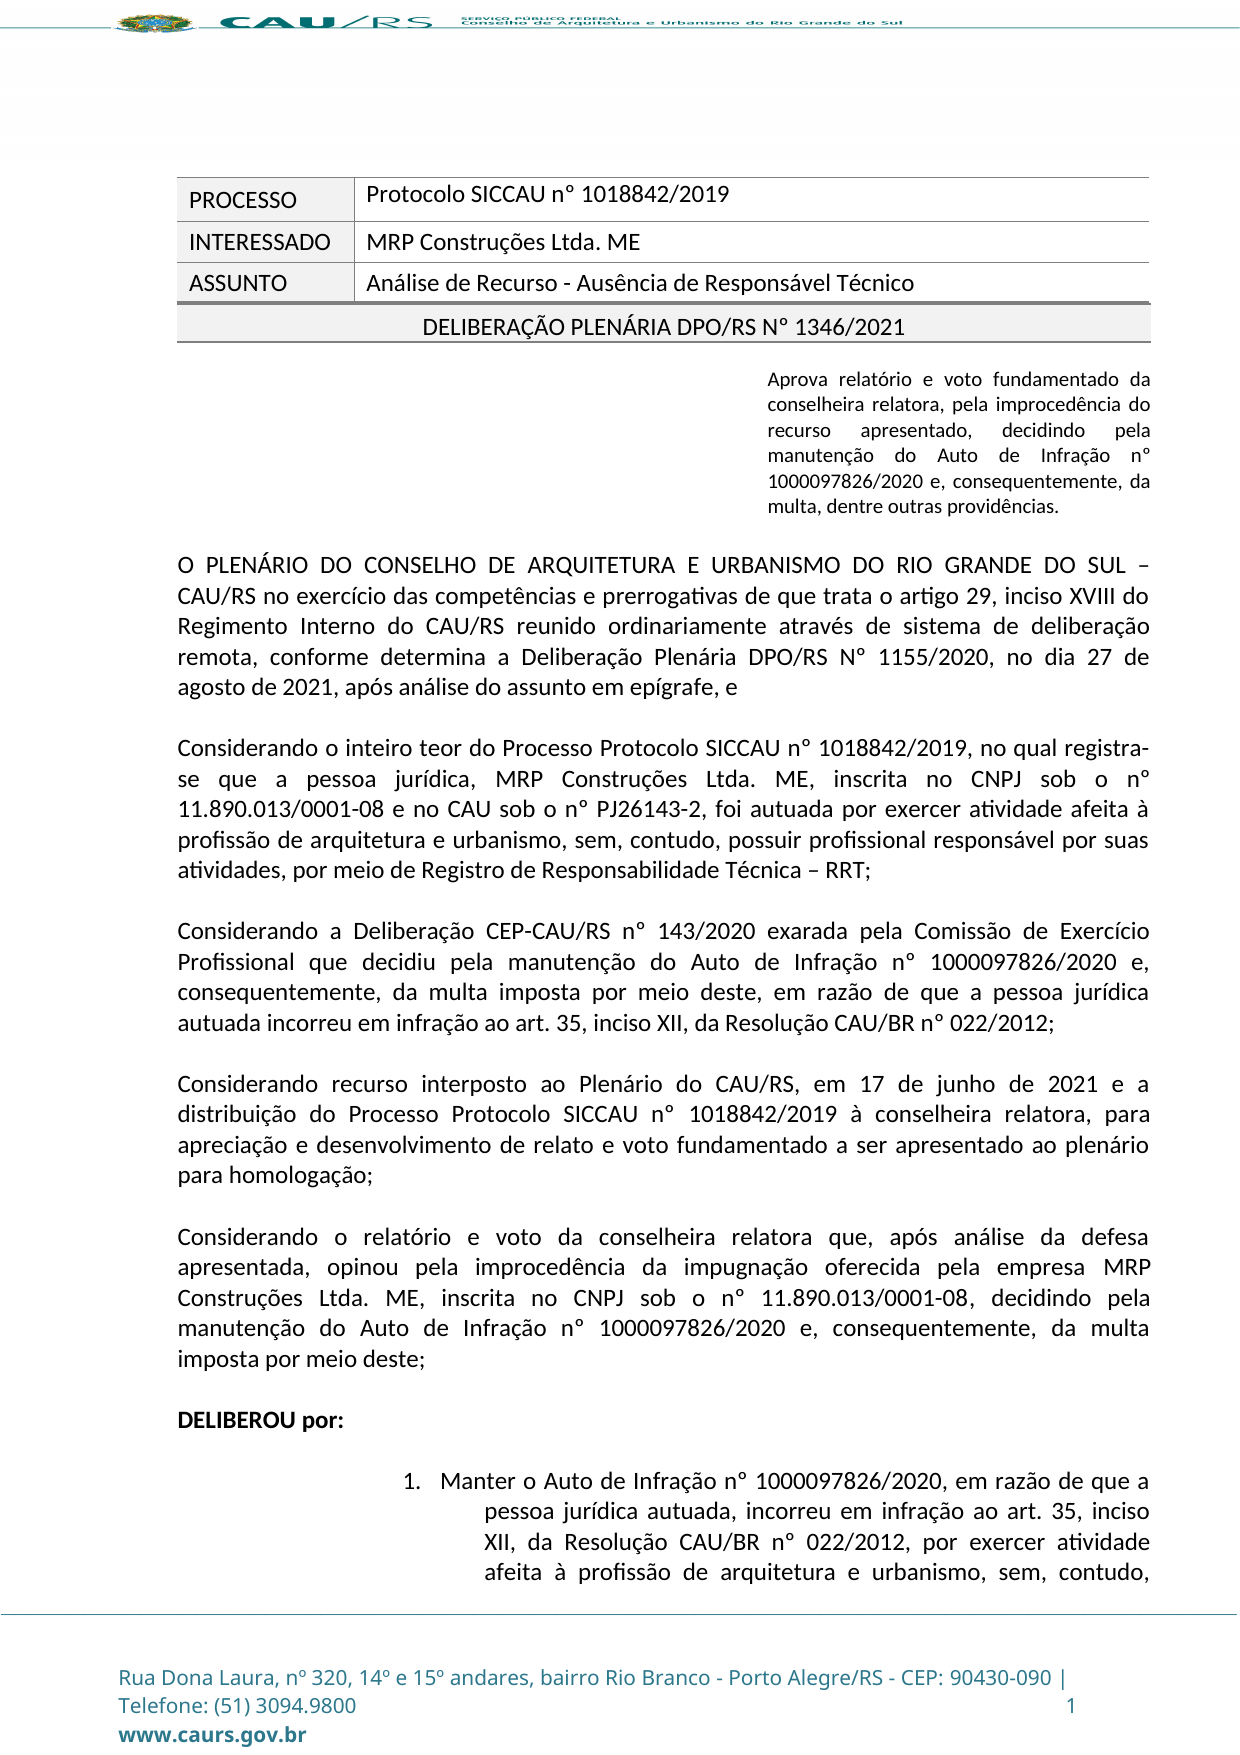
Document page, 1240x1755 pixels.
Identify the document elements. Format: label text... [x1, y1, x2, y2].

text Considerando recurso interposto ao Plenário do CAU/RS, em 17 de junho de 2021 e a distribuição do Processo Protocolo SICCAU nº 1018842/2019 à conselheira relatora, para apreciação e desenvolvimento de relato e voto fundamentado a ser apresentado ao plenário para homologação; [177, 1068, 1151, 1190]
text Considerando o relatório e voto da conselheira relatora que, após análise da defesa apresentada, opinou pela improcedência da impugnação oferecida pela empresa MRP Construções Ltda. ME, inscrita no CNPJ sob o nº 11.890.013/0001-08, decidindo pela manutenção do Auto de Infração nº 1000097826/2020 e, consequentemente, da multa imposta por meio deste; [177, 1221, 1151, 1373]
text O PLENÁRIO DO CONSELHO DE ARQUITETURA E URBANISMO DO RIO GRANDE DO SUL – CAU/RS no exercício das competências e prerrogativas de que trata o artigo 29, inciso XVIII do Regimento Interno do CAU/RS reunido ordinariamente através de sistema de deliberação remota, conforme determina a Deliberação Plenária DPO/RS Nº 1155/2020, no dia 27 de agosto de 2021, após análise do assunto em epígrafe, e [177, 549, 1151, 702]
table_header PROCESSO [177, 178, 354, 221]
text DELIBERAÇÃO PLENÁRIA DPO/RS Nº 1346/2021 [177, 305, 1151, 341]
table_cell ASSUNTO [177, 263, 354, 301]
list Manter o Auto de Infração nº 1000097826/2020, em razão de que a pessoa jurídica autuada, incorreu em infração ao art. 35, inciso XII, da Resolução CAU/BR nº 022/2012, por exercer atividade afeita à profissão de arquitetura e urbanismo, sem, contudo, [402, 1465, 1151, 1587]
text Aprova relatório e voto fundamentado da conselheira relatora, pela improcedência do recurso apresentado, decidindo pela manutenção do Auto de Infração nº 1000097826/2020 e, consequentemente, da multa, dentre outras providências. [767, 366, 1151, 519]
table_cell MRP Construções Ltda. ME [355, 222, 1149, 262]
table_cell Análise de Recurso - Ausência de Responsável Técnico [355, 263, 1149, 301]
text Considerando a Deliberação CEP-CAU/RS nº 143/2020 exarada pela Comissão de Exercício Profissional que decidiu pela manutenção do Auto de Infração nº 1000097826/2020 e, consequentemente, da multa imposta por meio deste, em razão de que a pessoa jurídica autuada incorreu em infração ao art. 35, inciso XII, da Resolução CAU/BR nº 022/2012; [177, 916, 1151, 1038]
table_cell INTERESSADO [177, 222, 354, 262]
table_header Protocolo SICCAU nº 1018842/2019 [355, 178, 1149, 221]
text DELIBEROU por: [177, 1404, 1151, 1434]
text Considerando o inteiro teor do Processo Protocolo SICCAU nº 1018842/2019, no qual registra-se que a pessoa jurídica, MRP Construções Ltda. ME, inscrita no CNPJ sob o nº 11.890.013/0001-08 e no CAU sob o nº PJ26143-2, foi autuada por exercer atividade afeita à profissão de arquitetura e urbanismo, sem, contudo, possuir profissional responsável por suas atividades, por meio de Registro de Responsabilidade Técnica – RRT; [177, 732, 1151, 885]
